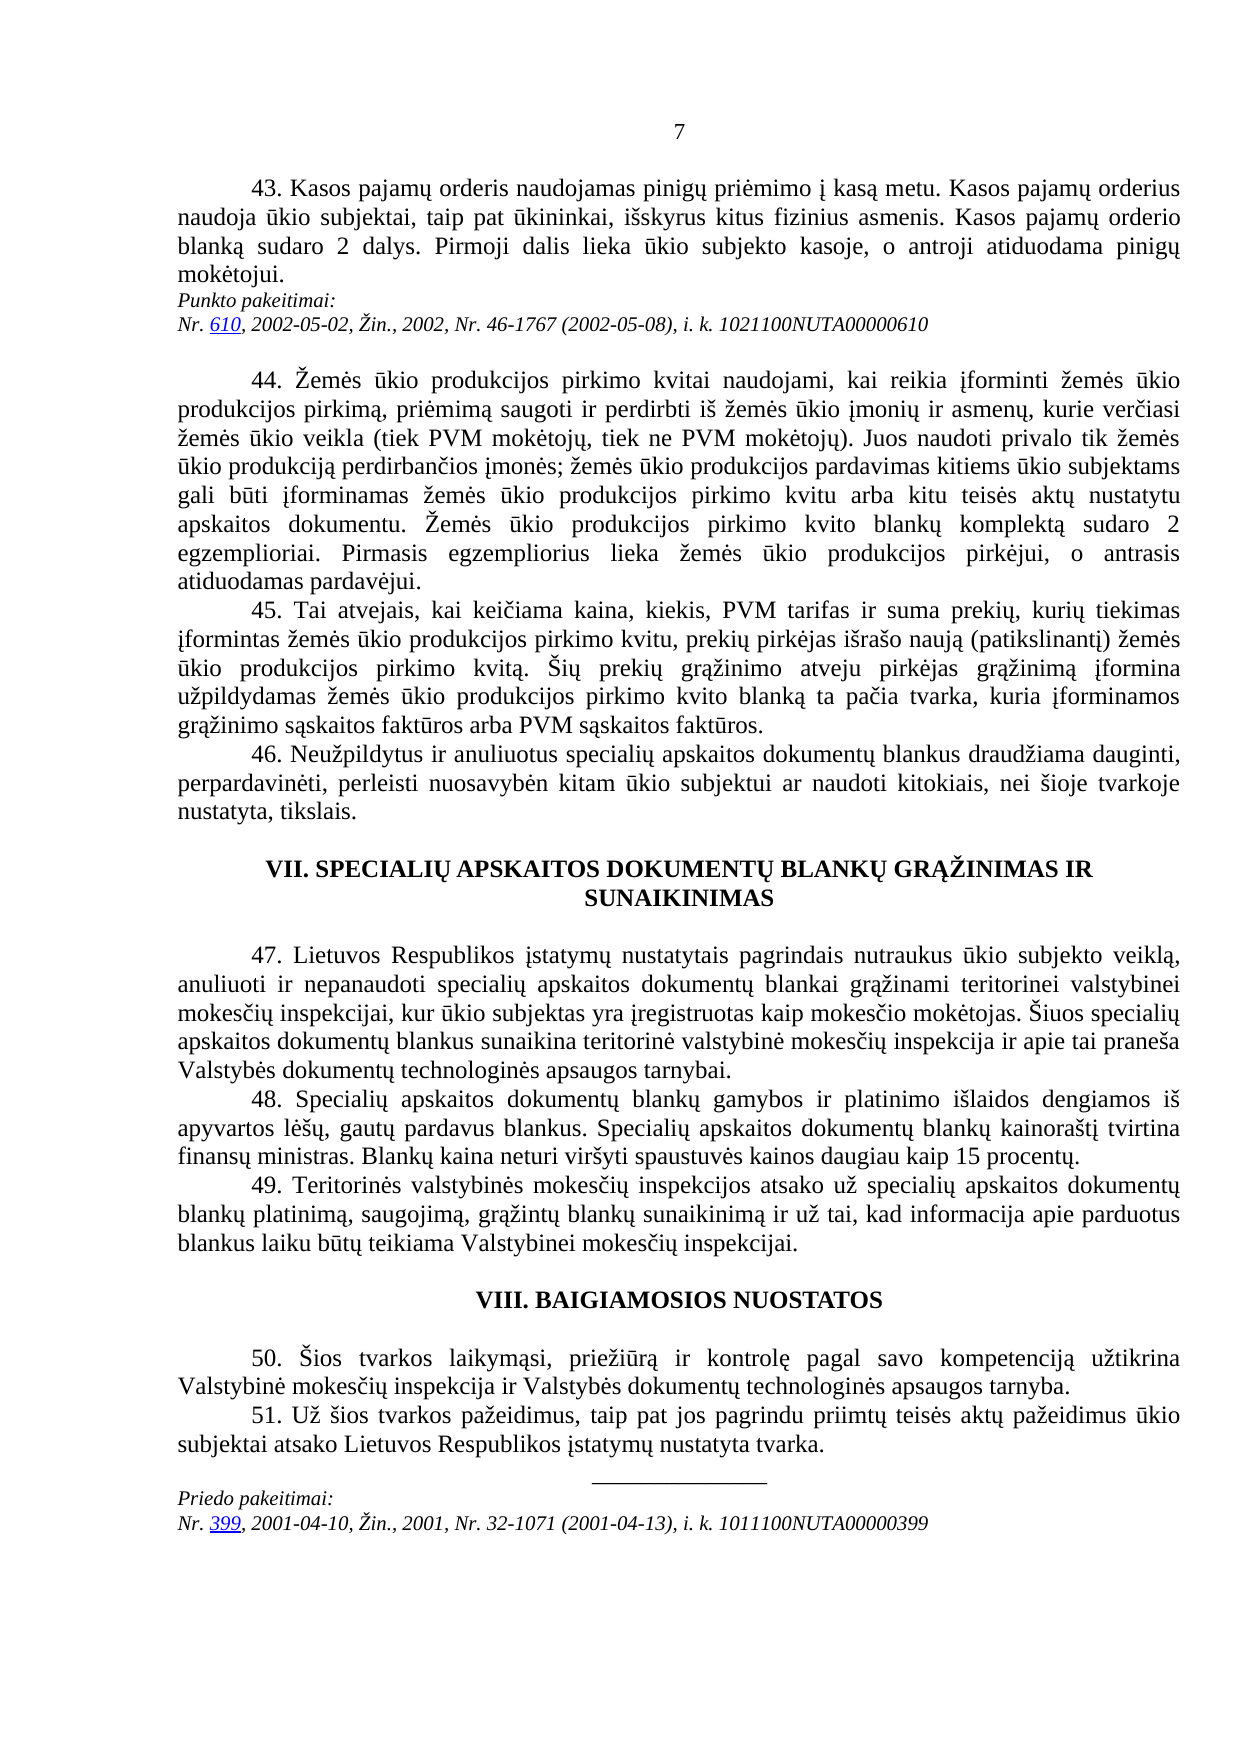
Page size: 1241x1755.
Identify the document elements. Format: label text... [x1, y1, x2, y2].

text 48. Specialių apskaitos dokumentų blankų gamybos ir platinimo išlaidos dengiamos iš apyvartos lėšų, gautų pardavus blankus. Specialių apskaitos dokumentų blankų kainoraštį tvirtina finansų ministras. Blankų kaina neturi viršyti spaustuvės kainos daugiau kaip 15 procentų. [177, 1084, 1181, 1170]
text Punkto pakeitimai: [177, 288, 1181, 312]
text 50. Šios tvarkos laikymąsi, priežiūrą ir kontrolę pagal savo kompetenciją užtikrina Valstybinė mokesčių inspekcija ir Valstybės dokumentų technologinės apsaugos tarnyba. [177, 1343, 1181, 1400]
text ______________ [177, 1458, 1181, 1486]
text 46. Neužpildytus ir anuliuotus specialių apskaitos dokumentų blankus draudžiama dauginti, perpardavinėti, perleisti nuosavybėn kitam ūkio subjektui ar naudoti kitokiais, nei šioje tvarkoje nustatyta, tikslais. [177, 739, 1181, 825]
text Nr. 610, 2002-05-02, Žin., 2002, Nr. 46-1767 (2002-05-08), i. k. 1021100NUTA00000610 [177, 312, 1181, 336]
text Nr. 399, 2001-04-10, Žin., 2001, Nr. 32-1071 (2001-04-13), i. k. 1011100NUTA00000399 [177, 1510, 1181, 1534]
text Priedo pakeitimai: [177, 1486, 1181, 1510]
text 43. Kasos pajamų orderis naudojamas pinigų priėmimo į kasą metu. Kasos pajamų orderius naudoja ūkio subjektai, taip pat ūkininkai, išskyrus kitus fizinius asmenis. Kasos pajamų orderio blanką sudaro 2 dalys. Pirmoji dalis lieka ūkio subjekto kasoje, o antroji atiduodama pinigų mokėtojui. [177, 173, 1181, 288]
text 47. Lietuvos Respublikos įstatymų nustatytais pagrindais nutraukus ūkio subjekto veiklą, anuliuoti ir nepanaudoti specialių apskaitos dokumentų blankai grąžinami teritorinei valstybinei mokesčių inspekcijai, kur ūkio subjektas yra įregistruotas kaip mokesčio mokėtojas. Šiuos specialių apskaitos dokumentų blankus sunaikina teritorinė valstybinė mokesčių inspekcija ir apie tai praneša Valstybės dokumentų technologinės apsaugos tarnybai. [177, 940, 1181, 1084]
text VIII. BAIGIAMOSIOS NUOSTATOS [177, 1285, 1181, 1314]
text 44. Žemės ūkio produkcijos pirkimo kvitai naudojami, kai reikia įforminti žemės ūkio produkcijos pirkimą, priėmimą saugoti ir perdirbti iš žemės ūkio įmonių ir asmenų, kurie verčiasi žemės ūkio veikla (tiek PVM mokėtojų, tiek ne PVM mokėtojų). Juos naudoti privalo tik žemės ūkio produkciją perdirbančios įmonės; žemės ūkio produkcijos pardavimas kitiems ūkio subjektams gali būti įforminamas žemės ūkio produkcijos pirkimo kvitu arba kitu teisės aktų nustatytu apskaitos dokumentu. Žemės ūkio produkcijos pirkimo kvito blankų komplektą sudaro 2 egzemplioriai. Pirmasis egzempliorius lieka žemės ūkio produkcijos pirkėjui, o antrasis atiduodamas pardavėjui. [177, 365, 1181, 595]
text 49. Teritorinės valstybinės mokesčių inspekcijos atsako už specialių apskaitos dokumentų blankų platinimą, saugojimą, grąžintų blankų sunaikinimą ir už tai, kad informacija apie parduotus blankus laiku būtų teikiama Valstybinei mokesčių inspekcijai. [177, 1170, 1181, 1256]
text 51. Už šios tvarkos pažeidimus, taip pat jos pagrindu priimtų teisės aktų pažeidimus ūkio subjektai atsako Lietuvos Respublikos įstatymų nustatyta tvarka. [177, 1400, 1181, 1458]
text VII. SPECIALIŲ APSKAITOS DOKUMENTŲ BLANKŲ GRĄŽINIMAS IR SUNAIKINIMAS [177, 854, 1181, 911]
text 45. Tai atvejais, kai keičiama kaina, kiekis, PVM tarifas ir suma prekių, kurių tiekimas įformintas žemės ūkio produkcijos pirkimo kvitu, prekių pirkėjas išrašo naują (patikslinantį) žemės ūkio produkcijos pirkimo kvitą. Šių prekių grąžinimo atveju pirkėjas grąžinimą įformina užpildydamas žemės ūkio produkcijos pirkimo kvito blanką ta pačia tvarka, kuria įforminamos grąžinimo sąskaitos faktūros arba PVM sąskaitos faktūros. [177, 595, 1181, 739]
